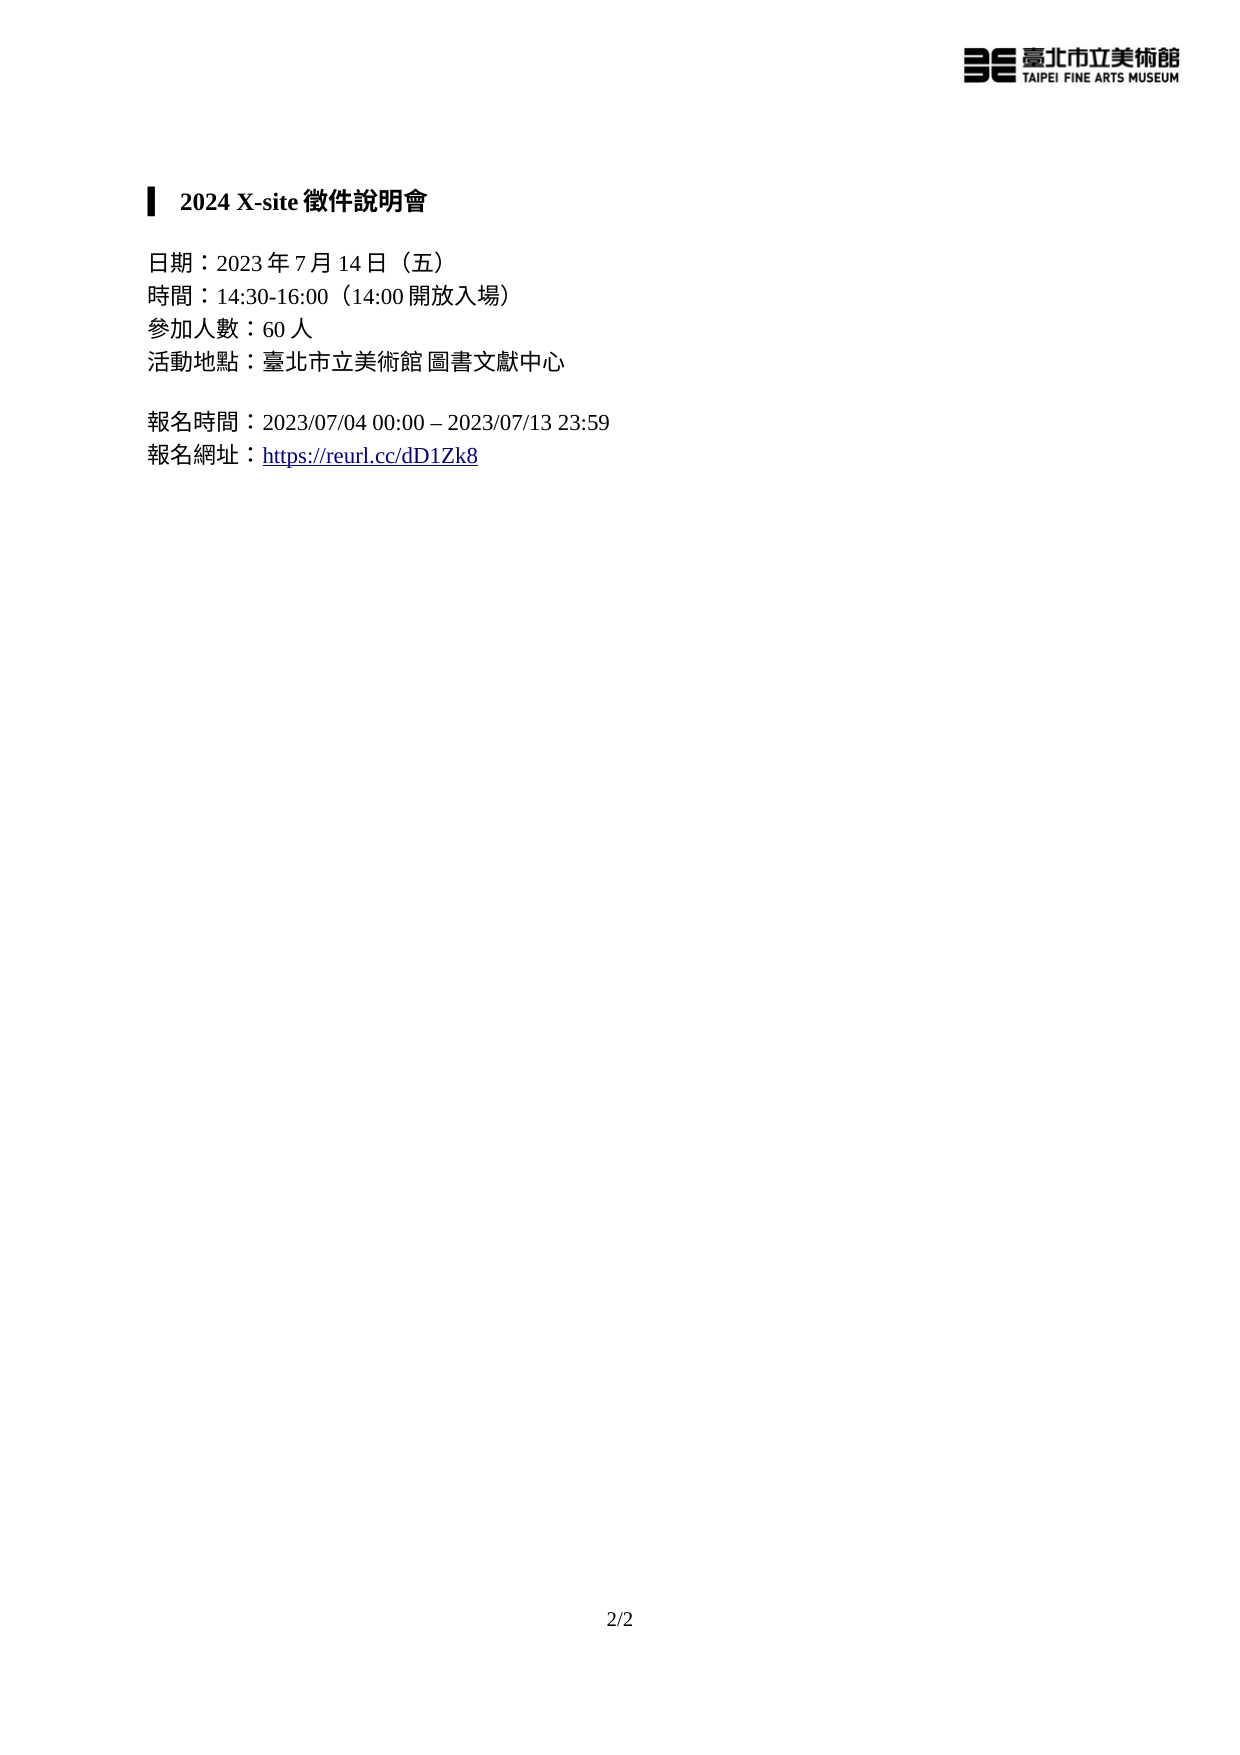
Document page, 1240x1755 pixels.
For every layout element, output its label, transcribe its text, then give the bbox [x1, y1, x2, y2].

text 參加人數：60人 [148, 311, 1092, 344]
text ▍ 2024 X-site徵件說明會 [148, 182, 1092, 218]
text 活動地點：臺北市立美術館 圖書文獻中心 [148, 344, 1092, 377]
text 報名時間：2023/07/04 00:00 – 2023/07/13 23:59 [148, 404, 1092, 437]
text 報名網址：https://reurl.cc/dD1Zk8 [148, 437, 1092, 470]
text 日期：2023年7月14日（五） [148, 244, 1092, 278]
text 時間：14:30-16:00（14:00開放入場） [148, 278, 1092, 311]
